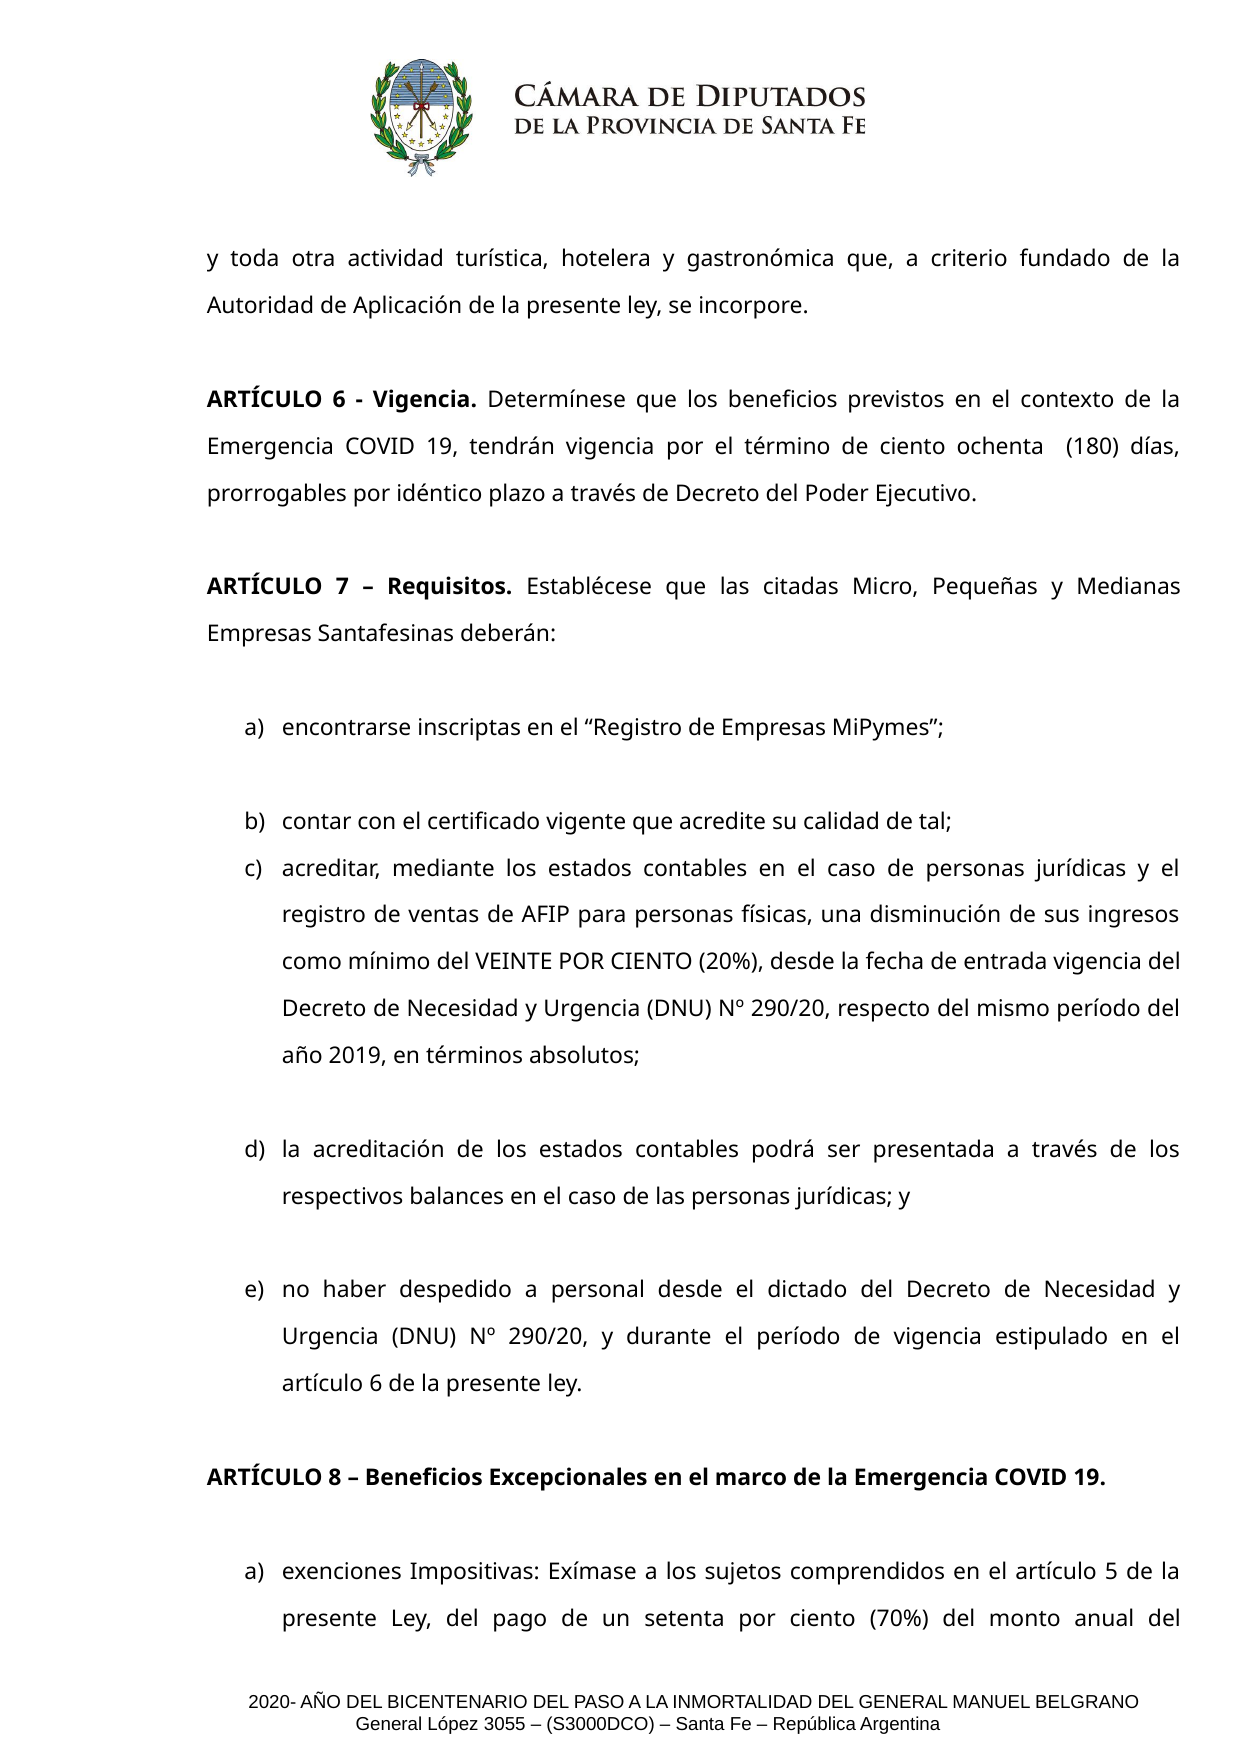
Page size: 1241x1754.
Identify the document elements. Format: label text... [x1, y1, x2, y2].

picture [370, 59, 866, 181]
list la acreditación de los estados contables podrá ser presentada a través de los respectivos balances en el caso de las personas jurídicas; y [244, 1133, 1181, 1211]
list encontrarse inscriptas en el “Registro de Empresas MiPymes”; [244, 711, 1181, 742]
text y toda otra actividad turística, hotelera y gastronómica que, a criterio fundado de la Autoridad de Aplicación de la presente ley, se incorpore. [207, 242, 1181, 320]
list acreditar, mediante los estados contables en el caso de personas jurídicas y el registro de ventas de AFIP para personas físicas, una disminución de sus ingresos como mínimo del VEINTE POR CIENTO (20%), desde la fecha de entrada vigencia del Decreto de Necesidad y Urgencia (DNU) Nº 290/20, respecto del mismo período del año 2019, en términos absolutos; [244, 852, 1181, 1070]
list exenciones Impositivas: Exímase a los sujetos comprendidos en el artículo 5 de la presente Ley, del pago de un setenta por ciento (70%) del monto anual del [244, 1555, 1181, 1633]
list contar con el certificado vigente que acredite su calidad de tal; [244, 805, 1181, 836]
text ARTÍCULO 8 – Beneficios Excepcionales en el marco de la Emergencia COVID 19. [207, 1461, 1181, 1492]
text ARTÍCULO 6 - Vigencia. Determínese que los beneficios previstos en el contexto de la Emergencia COVID 19, tendrán vigencia por el término de ciento ochenta (180) días, prorrogables por idéntico plazo a través de Decreto del Poder Ejecutivo. [207, 383, 1181, 508]
list no haber despedido a personal desde el dictado del Decreto de Necesidad y Urgencia (DNU) Nº 290/20, y durante el período de vigencia estipulado en el artículo 6 de la presente ley. [244, 1273, 1181, 1398]
text ARTÍCULO 7 – Requisitos. Establécese que las citadas Micro, Pequeñas y Medianas Empresas Santafesinas deberán: [207, 570, 1181, 648]
